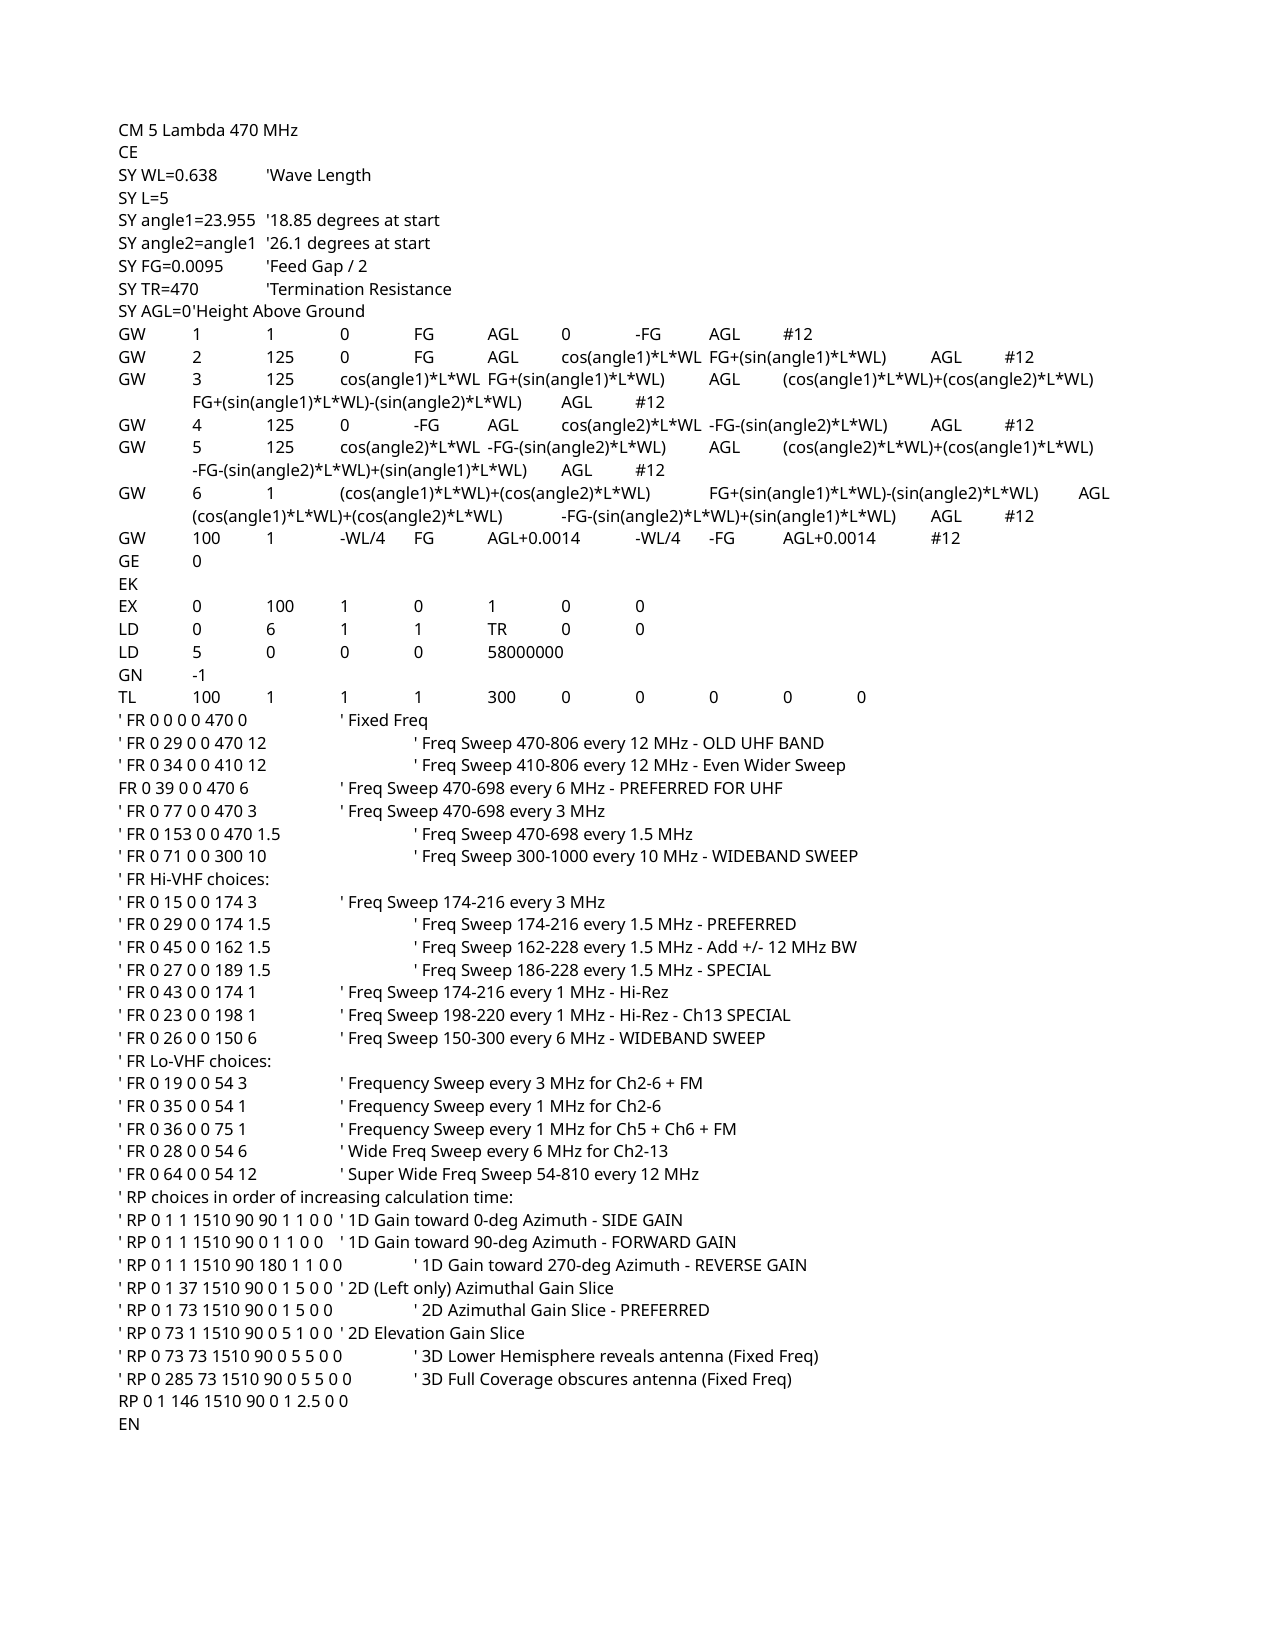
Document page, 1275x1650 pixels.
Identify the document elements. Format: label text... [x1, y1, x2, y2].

text ' RP 0 1 37 1510 90 0 1 5 0 0 ' 2D (Left only) Azimuthal Gain Slice [118, 1276, 1157, 1299]
text ' FR Hi-VHF choices: [118, 867, 1157, 890]
text SY angle1=23.955 '18.85 degrees at start [118, 209, 1157, 232]
text CE [118, 141, 1157, 163]
text GN -1 [118, 663, 1157, 686]
text GW 4 125 0 -FG AGL cos(angle2)*L*WL -FG-(sin(angle2)*L*WL) AGL #12 [118, 413, 1157, 436]
text ' RP choices in order of increasing calculation time: [118, 1185, 1157, 1208]
text ' FR 0 153 0 0 470 1.5 ' Freq Sweep 470-698 every 1.5 MHz [118, 822, 1157, 845]
text ' FR 0 23 0 0 198 1 ' Freq Sweep 198-220 every 1 MHz - Hi-Rez - Ch13 SPECIAL [118, 1004, 1157, 1026]
text ' RP 0 73 1 1510 90 0 5 1 0 0 ' 2D Elevation Gain Slice [118, 1322, 1157, 1344]
text CM 5 Lambda 470 MHz [118, 118, 1157, 141]
text EK [118, 572, 1157, 595]
text GW 1 1 0 FG AGL 0 -FG AGL #12 [118, 322, 1157, 345]
text ' FR 0 29 0 0 174 1.5 ' Freq Sweep 174-216 every 1.5 MHz - PREFERRED [118, 913, 1157, 936]
text SY WL=0.638 'Wave Length [118, 163, 1157, 186]
text GW 2 125 0 FG AGL cos(angle1)*L*WL FG+(sin(angle1)*L*WL) AGL #12 [118, 345, 1157, 368]
text SY AGL=0 'Height Above Ground [118, 300, 1157, 322]
text ' FR 0 34 0 0 410 12 ' Freq Sweep 410-806 every 12 MHz - Even Wider Sweep [118, 754, 1157, 777]
text EN [118, 1412, 1157, 1435]
text ' RP 0 285 73 1510 90 0 5 5 0 0 ' 3D Full Coverage obscures antenna (Fixed Freq) [118, 1367, 1157, 1390]
text SY L=5 [118, 186, 1157, 209]
text ' RP 0 73 73 1510 90 0 5 5 0 0 ' 3D Lower Hemisphere reveals antenna (Fixed Freq) [118, 1344, 1157, 1367]
text SY TR=470 'Termination Resistance [118, 277, 1157, 300]
text TL 100 1 1 1 300 0 0 0 0 0 [118, 686, 1157, 708]
text ' FR 0 64 0 0 54 12 ' Super Wide Freq Sweep 54-810 every 12 MHz [118, 1163, 1157, 1185]
text ' FR 0 71 0 0 300 10 ' Freq Sweep 300-1000 every 10 MHz - WIDEBAND SWEEP [118, 845, 1157, 867]
text ' RP 0 1 1 1510 90 180 1 1 0 0 ' 1D Gain toward 270-deg Azimuth - REVERSE GAIN [118, 1253, 1157, 1276]
text ' FR 0 43 0 0 174 1 ' Freq Sweep 174-216 every 1 MHz - Hi-Rez [118, 981, 1157, 1004]
text ' FR 0 15 0 0 174 3 ' Freq Sweep 174-216 every 3 MHz [118, 890, 1157, 913]
text ' RP 0 1 73 1510 90 0 1 5 0 0 ' 2D Azimuthal Gain Slice - PREFERRED [118, 1299, 1157, 1322]
text SY FG=0.0095 'Feed Gap / 2 [118, 254, 1157, 277]
text GE 0 [118, 549, 1157, 572]
text EX 0 100 1 0 1 0 0 [118, 595, 1157, 618]
text ' FR 0 27 0 0 189 1.5 ' Freq Sweep 186-228 every 1.5 MHz - SPECIAL [118, 958, 1157, 981]
text ' FR 0 45 0 0 162 1.5 ' Freq Sweep 162-228 every 1.5 MHz - Add +/- 12 MHz BW [118, 936, 1157, 958]
text GW 5 125 cos(angle2)*L*WL -FG-(sin(angle2)*L*WL) AGL (cos(angle2)*L*WL)+(cos(angle1)*L*WL) -FG-(sin(angle2)*L*WL)+(sin(angle1)*L*WL) AGL #12 [118, 436, 1157, 481]
text GW 6 1 (cos(angle1)*L*WL)+(cos(angle2)*L*WL) FG+(sin(angle1)*L*WL)-(sin(angle2)*L*WL) AGL (cos(angle1)*L*WL)+(cos(angle2)*L*WL) -FG-(sin(angle2)*L*WL)+(sin(angle1)*L*WL) AGL #12 [118, 481, 1157, 527]
text ' FR 0 28 0 0 54 6 ' Wide Freq Sweep every 6 MHz for Ch2-13 [118, 1140, 1157, 1163]
text GW 3 125 cos(angle1)*L*WL FG+(sin(angle1)*L*WL) AGL (cos(angle1)*L*WL)+(cos(angle2)*L*WL) FG+(sin(angle1)*L*WL)-(sin(angle2)*L*WL) AGL #12 [118, 368, 1157, 413]
text ' FR 0 0 0 0 470 0 ' Fixed Freq [118, 708, 1157, 731]
text ' FR 0 29 0 0 470 12 ' Freq Sweep 470-806 every 12 MHz - OLD UHF BAND [118, 731, 1157, 754]
text ' RP 0 1 1 1510 90 90 1 1 0 0 ' 1D Gain toward 0-deg Azimuth - SIDE GAIN [118, 1208, 1157, 1231]
text ' FR Lo-VHF choices: [118, 1049, 1157, 1072]
text ' RP 0 1 1 1510 90 0 1 1 0 0 ' 1D Gain toward 90-deg Azimuth - FORWARD GAIN [118, 1231, 1157, 1253]
text FR 0 39 0 0 470 6 ' Freq Sweep 470-698 every 6 MHz - PREFERRED FOR UHF [118, 777, 1157, 799]
text ' FR 0 35 0 0 54 1 ' Frequency Sweep every 1 MHz for Ch2-6 [118, 1094, 1157, 1117]
text ' FR 0 26 0 0 150 6 ' Freq Sweep 150-300 every 6 MHz - WIDEBAND SWEEP [118, 1026, 1157, 1049]
text GW 100 1 -WL/4 FG AGL+0.0014 -WL/4 -FG AGL+0.0014 #12 [118, 527, 1157, 549]
text ' FR 0 19 0 0 54 3 ' Frequency Sweep every 3 MHz for Ch2-6 + FM [118, 1072, 1157, 1094]
text ' FR 0 36 0 0 75 1 ' Frequency Sweep every 1 MHz for Ch5 + Ch6 + FM [118, 1117, 1157, 1140]
text LD 5 0 0 0 58000000 [118, 640, 1157, 663]
text RP 0 1 146 1510 90 0 1 2.5 0 0 [118, 1390, 1157, 1412]
text ' FR 0 77 0 0 470 3 ' Freq Sweep 470-698 every 3 MHz [118, 799, 1157, 822]
text LD 0 6 1 1 TR 0 0 [118, 618, 1157, 640]
text SY angle2=angle1 '26.1 degrees at start [118, 232, 1157, 254]
